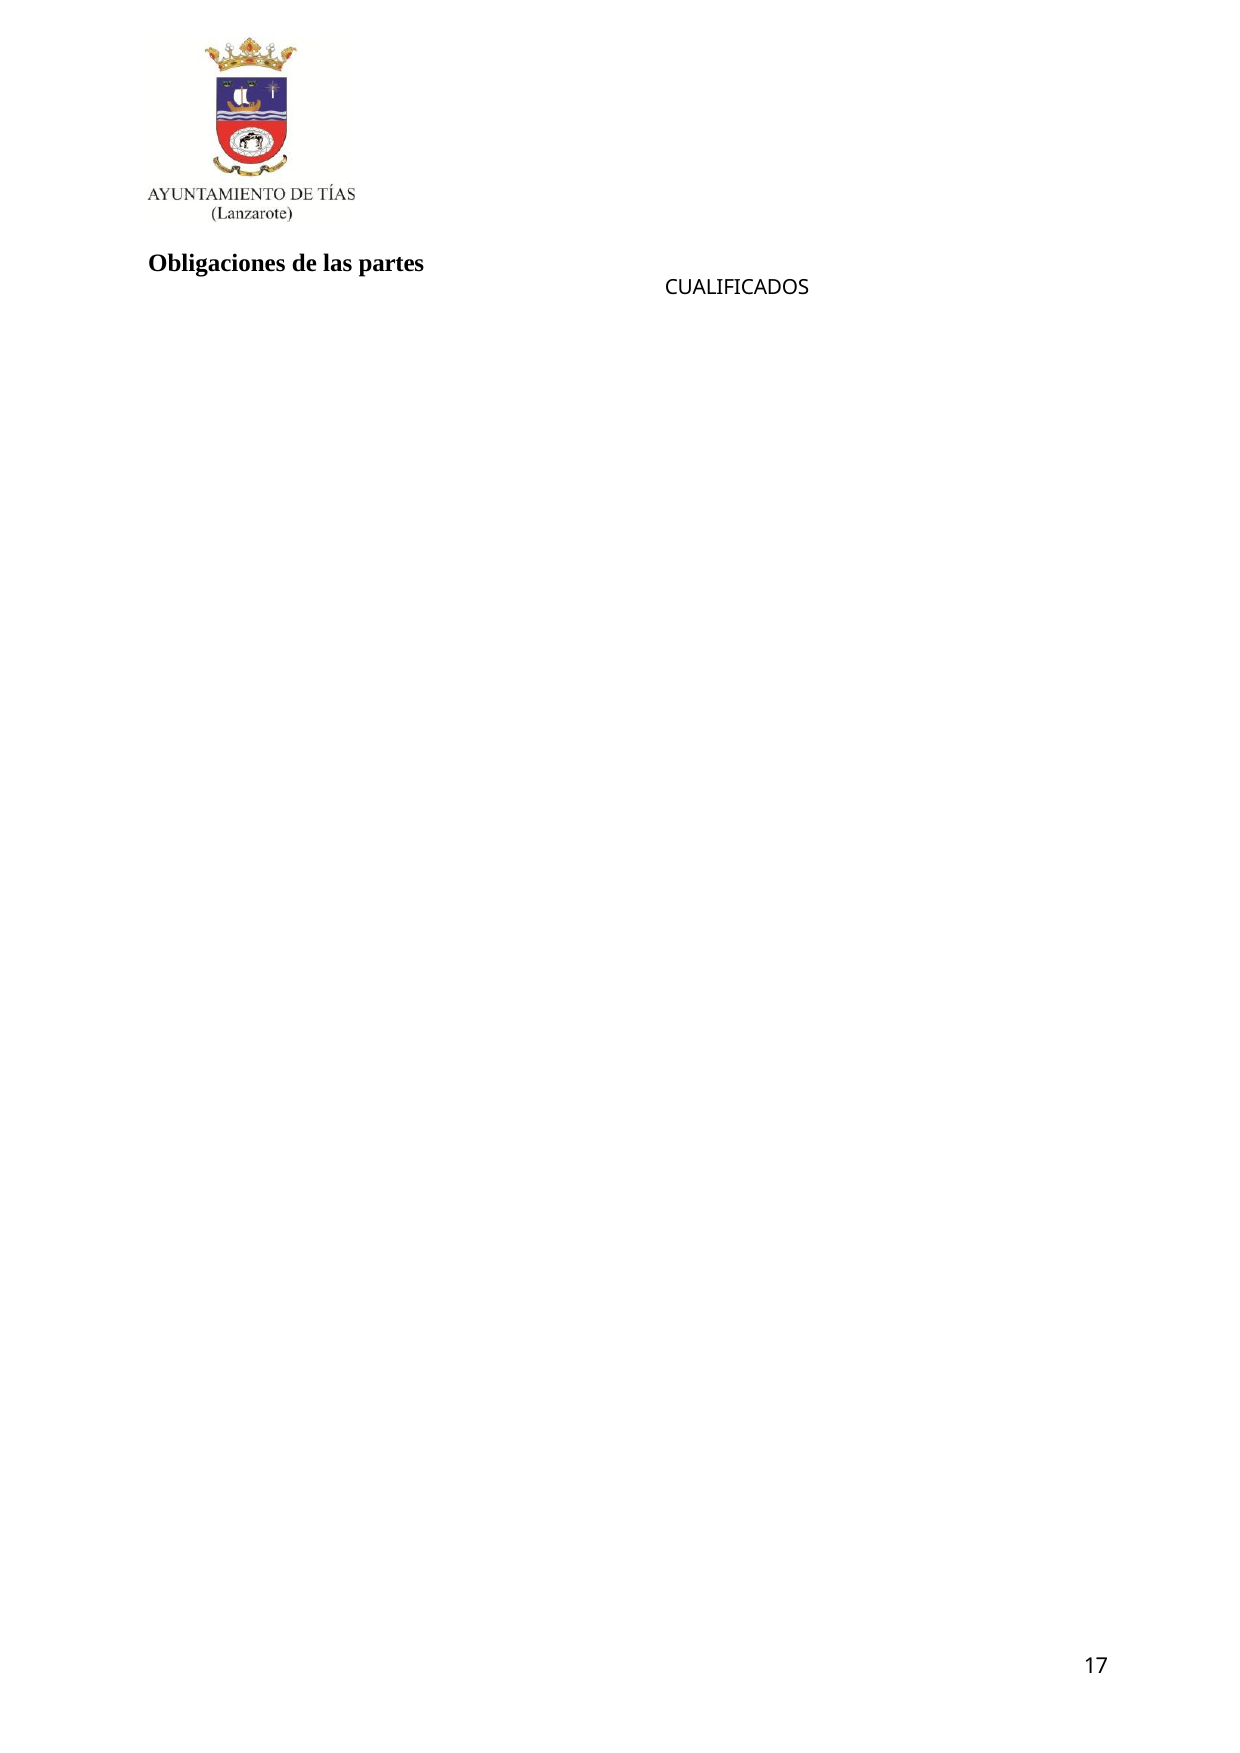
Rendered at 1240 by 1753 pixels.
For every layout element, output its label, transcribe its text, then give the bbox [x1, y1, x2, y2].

text ***4373** el día 10/09/2025 con un certificado emitido por AC Firmaprofesional - CUALIFICADOS [664, 275, 929, 299]
